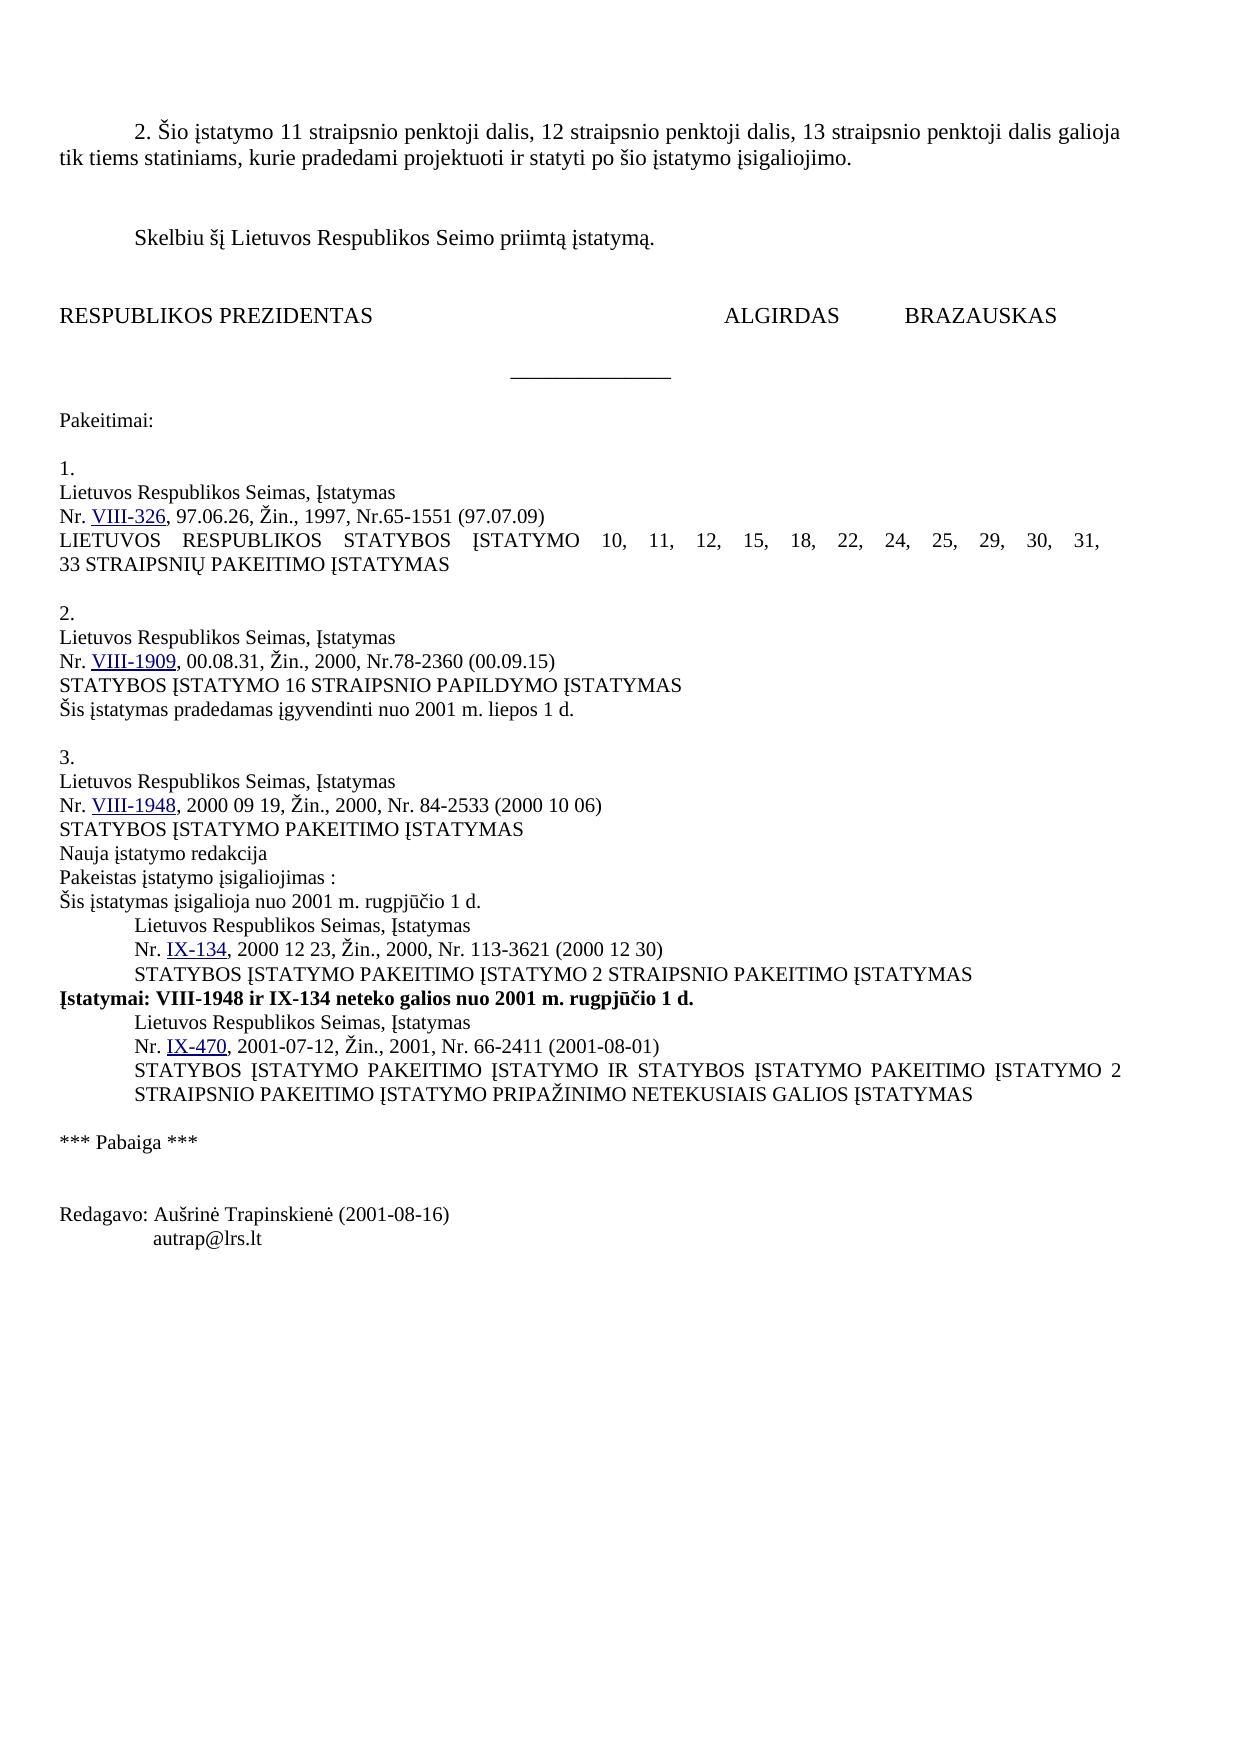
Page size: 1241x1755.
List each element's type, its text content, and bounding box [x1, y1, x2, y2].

text Lietuvos Respublikos Seimas, Įstatymas [59, 624, 1122, 649]
text 2. [59, 601, 1122, 624]
text Nr. IX-470, 2001-07-12, Žin., 2001, Nr. 66-2411 (2001-08-01) [134, 1034, 1122, 1058]
text Šis įstatymas pradedamas įgyvendinti nuo 2001 m. liepos 1 d. [59, 697, 1122, 721]
text Pakeistas įstatymo įsigaliojimas : [59, 865, 1122, 889]
text 2. Šio įstatymo 11 straipsnio penktoji dalis, 12 straipsnio penktoji dalis, 13 straipsnio penktoji dalis galioja tik tiems statiniams, kurie pradedami projektuoti ir statyti po šio įstatymo įsigaliojimo. [59, 118, 1122, 171]
text STATYBOS ĮSTATYMO PAKEITIMO ĮSTATYMO 2 STRAIPSNIO PAKEITIMO ĮSTATYMAS [59, 961, 1122, 986]
text Nr. VIII-1948, 2000 09 19, Žin., 2000, Nr. 84-2533 (2000 10 06) [59, 793, 1122, 817]
text Nr. IX-134, 2000 12 23, Žin., 2000, Nr. 113-3621 (2000 12 30) [59, 937, 1122, 961]
text Pakeitimai: [59, 408, 1122, 432]
text STATYBOS ĮSTATYMO PAKEITIMO ĮSTATYMO IR STATYBOS ĮSTATYMO PAKEITIMO ĮSTATYMO 2 STRAIPSNIO PAKEITIMO ĮSTATYMO PRIPAŽINIMO NETEKUSIAIS GALIOS ĮSTATYMAS [134, 1058, 1122, 1106]
text Lietuvos Respublikos Seimas, Įstatymas [134, 1009, 1122, 1034]
text Skelbiu šį Lietuvos Respublikos Seimo priimtą įstatymą. [59, 223, 1122, 250]
text RESPUBLIKOS PREZIDENTAS ALGIRDAS BRAZAUSKAS [59, 303, 1122, 355]
text STATYBOS ĮSTATYMO 16 STRAIPSNIO PAPILDYMO ĮSTATYMAS [59, 673, 1122, 697]
text 1. [59, 456, 1122, 480]
text ______________ [59, 355, 1122, 382]
text autrap@lrs.lt [59, 1226, 1122, 1250]
text Redagavo: Aušrinė Trapinskienė (2001-08-16) [59, 1202, 1122, 1226]
text *** Pabaiga *** [59, 1130, 1122, 1154]
text Nauja įstatymo redakcija [59, 841, 1122, 865]
text STATYBOS ĮSTATYMO PAKEITIMO ĮSTATYMAS [59, 817, 1122, 841]
text Lietuvos Respublikos Seimas, Įstatymas [59, 480, 1122, 504]
text Įstatymai: VIII-1948 ir IX-134 neteko galios nuo 2001 m. rugpjūčio 1 d. [59, 986, 1122, 1009]
text Lietuvos Respublikos Seimas, Įstatymas [59, 913, 1122, 937]
text Lietuvos Respublikos Seimas, Įstatymas [59, 769, 1122, 793]
text LIETUVOS RESPUBLIKOS STATYBOS ĮSTATYMO 10, 11, 12, 15, 18, 22, 24, 25, 29, 30, 31, 33 STRAIPSNIŲ PAKEITIMO ĮSTATYMAS [59, 528, 1122, 576]
text Nr. VIII-1909, 00.08.31, Žin., 2000, Nr.78-2360 (00.09.15) [59, 649, 1122, 673]
text Nr. VIII-326, 97.06.26, Žin., 1997, Nr.65-1551 (97.07.09) [59, 504, 1122, 528]
text 3. [59, 745, 1122, 769]
text Šis įstatymas įsigalioja nuo 2001 m. rugpjūčio 1 d. [59, 889, 1122, 913]
